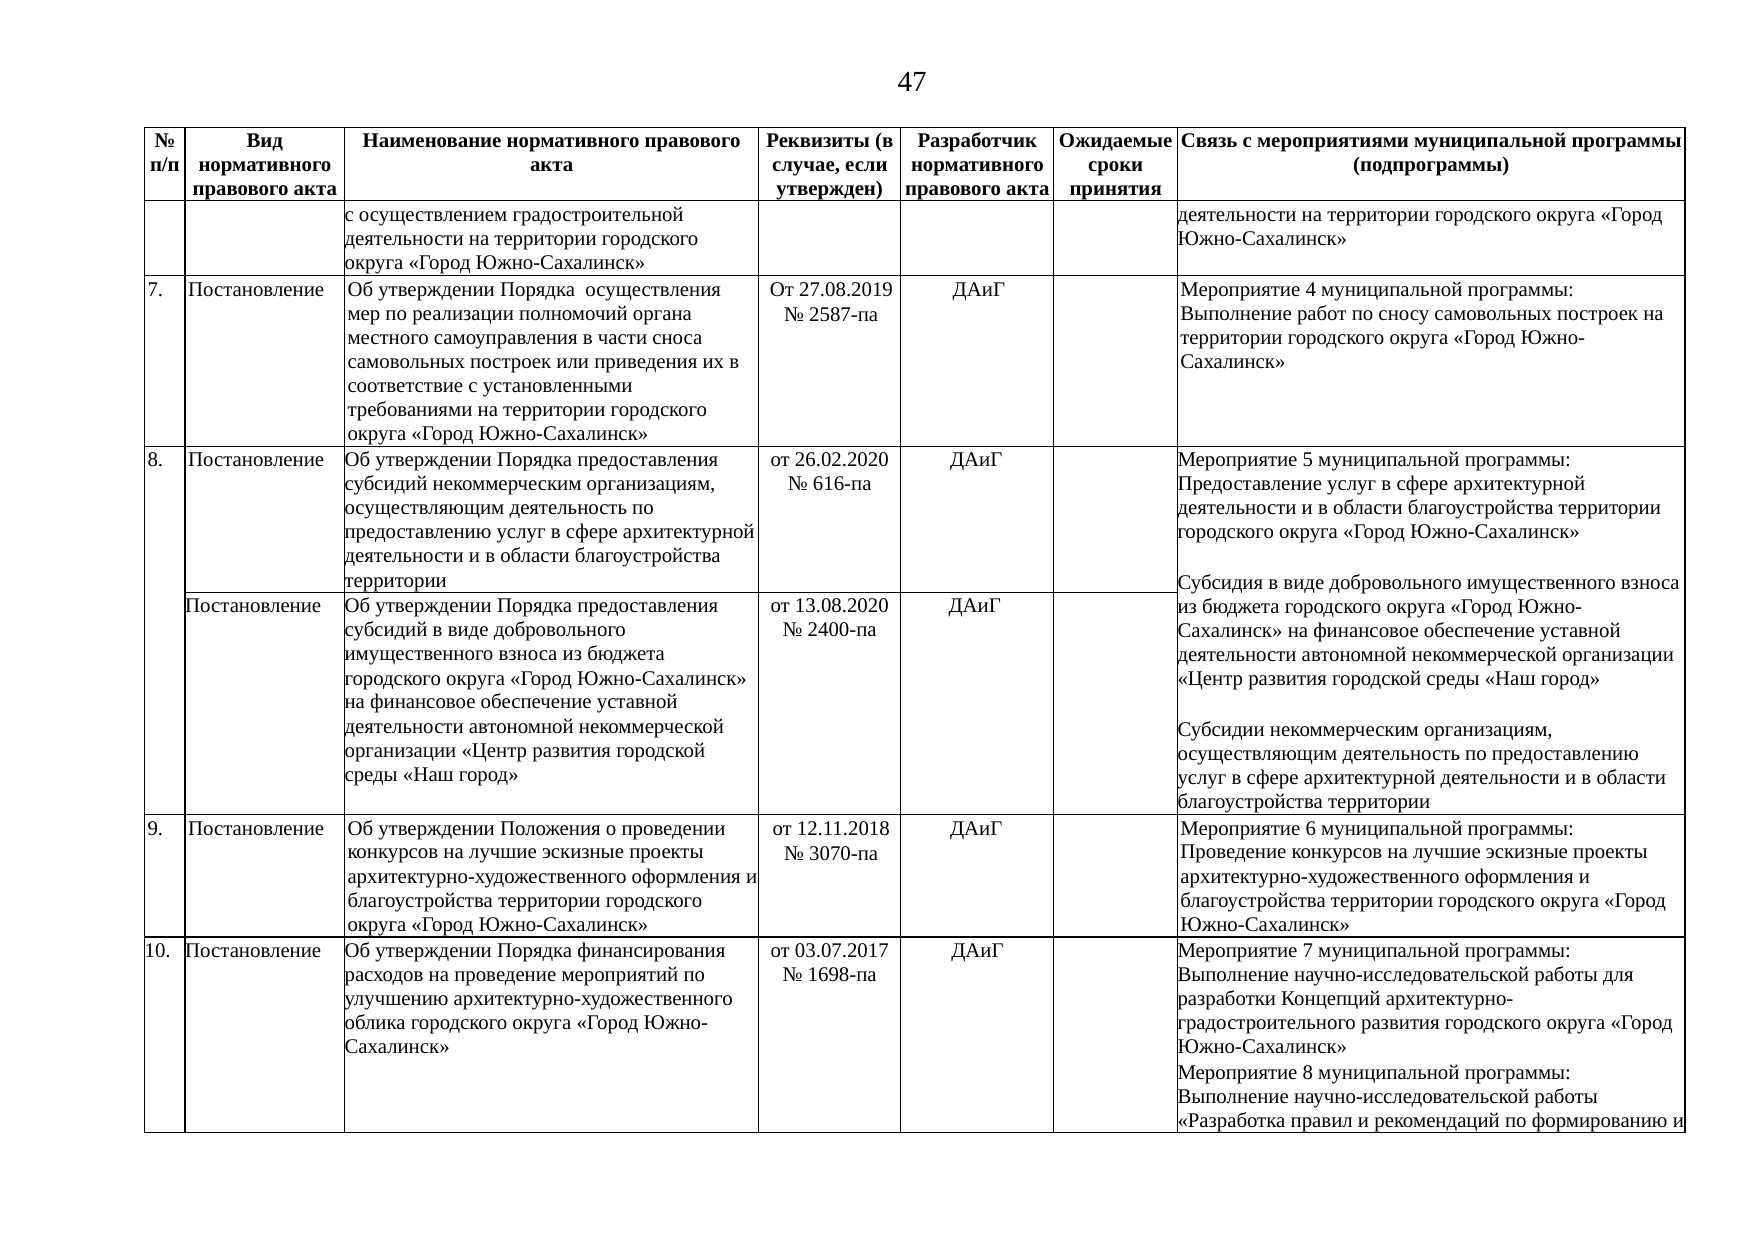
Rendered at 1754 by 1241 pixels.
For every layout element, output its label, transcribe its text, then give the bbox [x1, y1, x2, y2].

table_header Реквизиты (в случае, если утвержден) [759, 128, 900, 200]
table_cell [145, 201, 184, 275]
table_cell Об утверждении Порядка предоставления субсидий в виде добровольного имущественного взноса из бюджета городского округа «Город Южно-Сахалинск» на финансовое обеспечение уставной деятельности автономной некоммерческой организации «Центр развития городской среды «Наш город» [345, 593, 758, 814]
table_header Ожидаемые сроки принятия [1054, 128, 1177, 200]
table_cell [759, 201, 900, 275]
table_cell от 12.11.2018 № 3070-па [759, 815, 900, 936]
table_cell с осуществлением градостроительной деятельности на территории городского округа «Город Южно-Сахалинск» [345, 201, 758, 275]
table_cell деятельности на территории городского округа «Город Южно-Сахалинск» [1178, 201, 1684, 275]
table_cell Постановление [186, 815, 344, 936]
table_cell Мероприятие 6 муниципальной программы: Проведение конкурсов на лучшие эскизные проекты архитектурно-художественного оформления и благоустройства территории городского округа «Город Южно-Сахалинск» [1178, 815, 1684, 936]
table_header Вид нормативного правового акта [186, 128, 344, 200]
table_cell ДАиГ [901, 938, 1053, 1132]
table_header Наименование нормативного правового акта [345, 128, 758, 200]
table_cell [1054, 447, 1177, 592]
table_cell от 13.08.2020 № 2400-па [759, 593, 900, 814]
table_cell [1054, 815, 1177, 936]
table_cell [1054, 201, 1177, 275]
table_cell [1054, 276, 1177, 446]
table_header Разработчик нормативного правового акта [901, 128, 1053, 200]
table_cell [1054, 593, 1177, 814]
table_cell 7. [145, 276, 184, 446]
table_cell Мероприятие 7 муниципальной программы: Выполнение научно-исследовательской работы для разработки Концепций архитектурно-градостроительного развития городского округа «Город Южно-Сахалинск» Мероприятие 8 муниципальной программы: Выполнение научно-исследовательской работы «Разработка правил и рекомендаций по формированию и [1178, 938, 1684, 1132]
table_cell Об утверждении Порядка предоставления субсидий некоммерческим организациям, осуществляющим деятельность по предоставлению услуг в сфере архитектурной деятельности и в области благоустройства территории [345, 447, 758, 592]
table_cell [186, 201, 344, 275]
table_cell Постановление [186, 593, 344, 814]
table_cell ДАиГ [901, 593, 1053, 814]
table_cell Об утверждении Положения о проведении конкурсов на лучшие эскизные проекты архитектурно-художественного оформления и благоустройства территории городского округа «Город Южно-Сахалинск» [345, 815, 758, 936]
table_cell Об утверждении Порядка осуществления мер по реализации полномочий органа местного самоуправления в части сноса самовольных построек или приведения их в соответствие с установленными требованиями на территории городского округа «Город Южно-Сахалинск» [345, 276, 758, 446]
table_cell ДАиГ [901, 815, 1053, 936]
table_cell [901, 201, 1053, 275]
table_cell Постановление [186, 938, 344, 1132]
table_cell Мероприятие 5 муниципальной программы: Предоставление услуг в сфере архитектурной деятельности и в области благоустройства территории городского округа «Город Южно-Сахалинск» Субсидия в виде добровольного имущественного взноса из бюджета городского округа «Город Южно-Сахалинск» на финансовое обеспечение уставной деятельности автономной некоммерческой организации «Центр развития городской среды «Наш город» Субсидии некоммерческим организациям, осуществляющим деятельность по предоставлению услуг в сфере архитектурной деятельности и в области благоустройства территории [1178, 447, 1684, 814]
table_cell от 03.07.2017 № 1698-па [759, 938, 900, 1132]
table_cell 9. [145, 815, 184, 936]
table_cell Постановление [186, 447, 344, 592]
table_cell 8. [145, 447, 184, 814]
table_cell 10. [145, 938, 184, 1132]
table_cell Постановление [186, 276, 344, 446]
table_cell От 27.08.2019 № 2587-па [759, 276, 900, 446]
table_cell от 26.02.2020 № 616-па [759, 447, 900, 592]
table_header Связь с мероприятиями муниципальной программы (подпрограммы) [1178, 128, 1684, 200]
table_cell Мероприятие 4 муниципальной программы: Выполнение работ по сносу самовольных построек на территории городского округа «Город Южно-Сахалинск» [1178, 276, 1684, 446]
table_cell [1054, 938, 1177, 1132]
table_cell Об утверждении Порядка финансирования расходов на проведение мероприятий по улучшению архитектурно-художественного облика городского округа «Город Южно-Сахалинск» [345, 938, 758, 1132]
table_cell ДАиГ [901, 447, 1053, 592]
table_cell ДАиГ [901, 276, 1053, 446]
table_header № п/п [145, 128, 184, 200]
